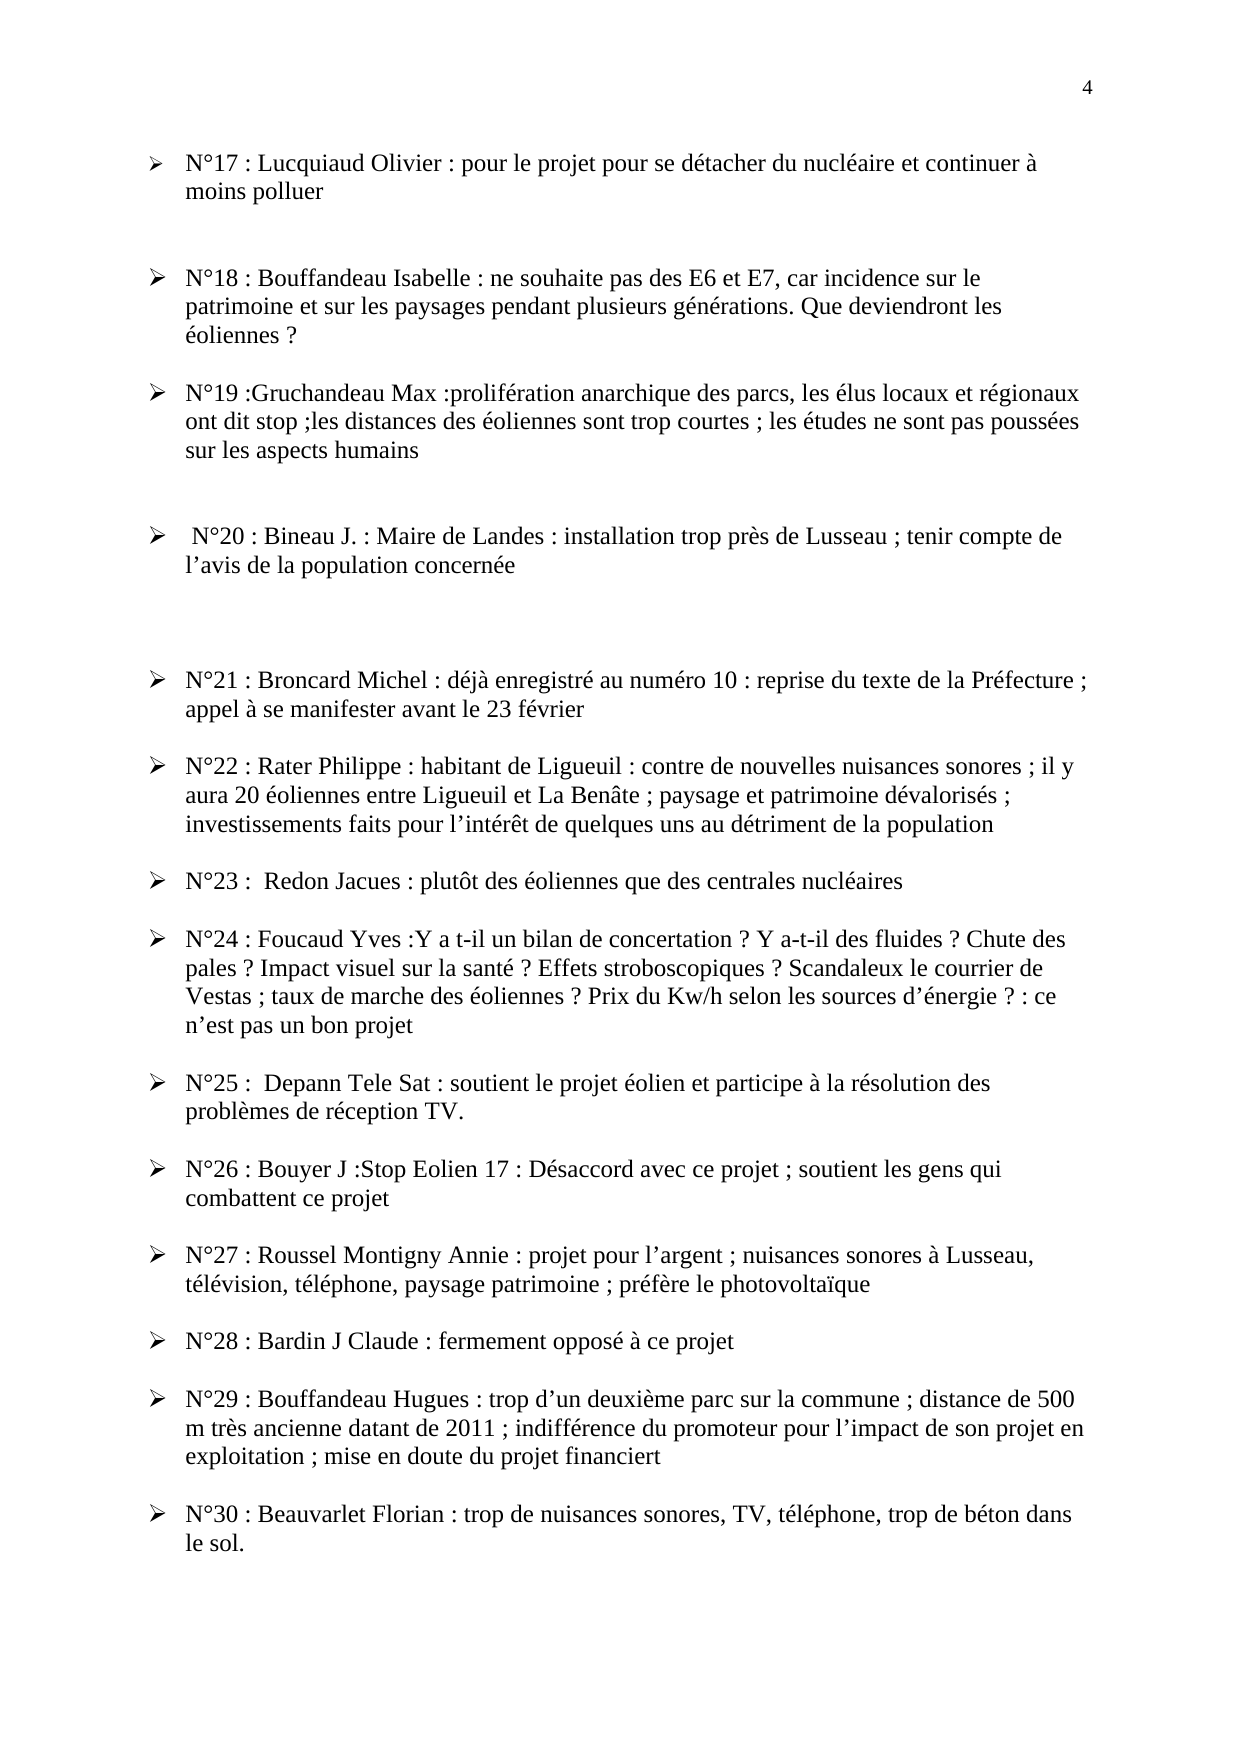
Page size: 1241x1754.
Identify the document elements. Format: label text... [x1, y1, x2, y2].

list N°21 : Broncard Michel : déjà enregistré au numéro 10 : reprise du texte de la Préfecture ; appel à se manifester avant le 23 février [148, 665, 1093, 723]
list N°26 : Bouyer J :Stop Eolien 17 : Désaccord avec ce projet ; soutient les gens qui combattent ce projet [148, 1154, 1093, 1211]
list N°20 : Bineau J. : Maire de Landes : installation trop près de Lusseau ; tenir compte de l’avis de la population concernée [148, 521, 1093, 579]
list N°29 : Bouffandeau Hugues : trop d’un deuxième parc sur la commune ; distance de 500 m très ancienne datant de 2011 ; indifférence du promoteur pour l’impact de son projet en exploitation ; mise en doute du projet financiert [148, 1384, 1093, 1470]
list N°27 : Roussel Montigny Annie : projet pour l’argent ; nuisances sonores à Lusseau, télévision, téléphone, paysage patrimoine ; préfère le photovoltaïque [148, 1240, 1093, 1298]
list N°19 :Gruchandeau Max :prolifération anarchique des parcs, les élus locaux et régionaux ont dit stop ;les distances des éoliennes sont trop courtes ; les études ne sont pas poussées sur les aspects humains [148, 378, 1093, 464]
list N°30 : Beauvarlet Florian : trop de nuisances sonores, TV, téléphone, trop de béton dans le sol. [148, 1499, 1093, 1556]
list N°23 : Redon Jacues : plutôt des éoliennes que des centrales nucléaires [148, 866, 1093, 895]
list N°28 : Bardin J Claude : fermement opposé à ce projet [148, 1326, 1093, 1355]
list N°17 : Lucquiaud Olivier : pour le projet pour se détacher du nucléaire et continuer à moins polluer [148, 148, 1093, 205]
list N°18 : Bouffandeau Isabelle : ne souhaite pas des E6 et E7, car incidence sur le patrimoine et sur les paysages pendant plusieurs générations. Que deviendront les éoliennes ? [148, 263, 1093, 349]
list N°24 : Foucaud Yves :Y a t-il un bilan de concertation ? Y a-t-il des fluides ? Chute des pales ? Impact visuel sur la santé ? Effets stroboscopiques ? Scandaleux le courrier de Vestas ; taux de marche des éoliennes ? Prix du Kw/h selon les sources d’énergie ? : ce n’est pas un bon projet [148, 924, 1093, 1039]
list N°25 : Depann Tele Sat : soutient le projet éolien et participe à la résolution des problèmes de réception TV. [148, 1068, 1093, 1125]
list N°22 : Rater Philippe : habitant de Ligueuil : contre de nouvelles nuisances sonores ; il y aura 20 éoliennes entre Ligueuil et La Benâte ; paysage et patrimoine dévalorisés ; investissements faits pour l’intérêt de quelques uns au détriment de la population [148, 751, 1093, 838]
